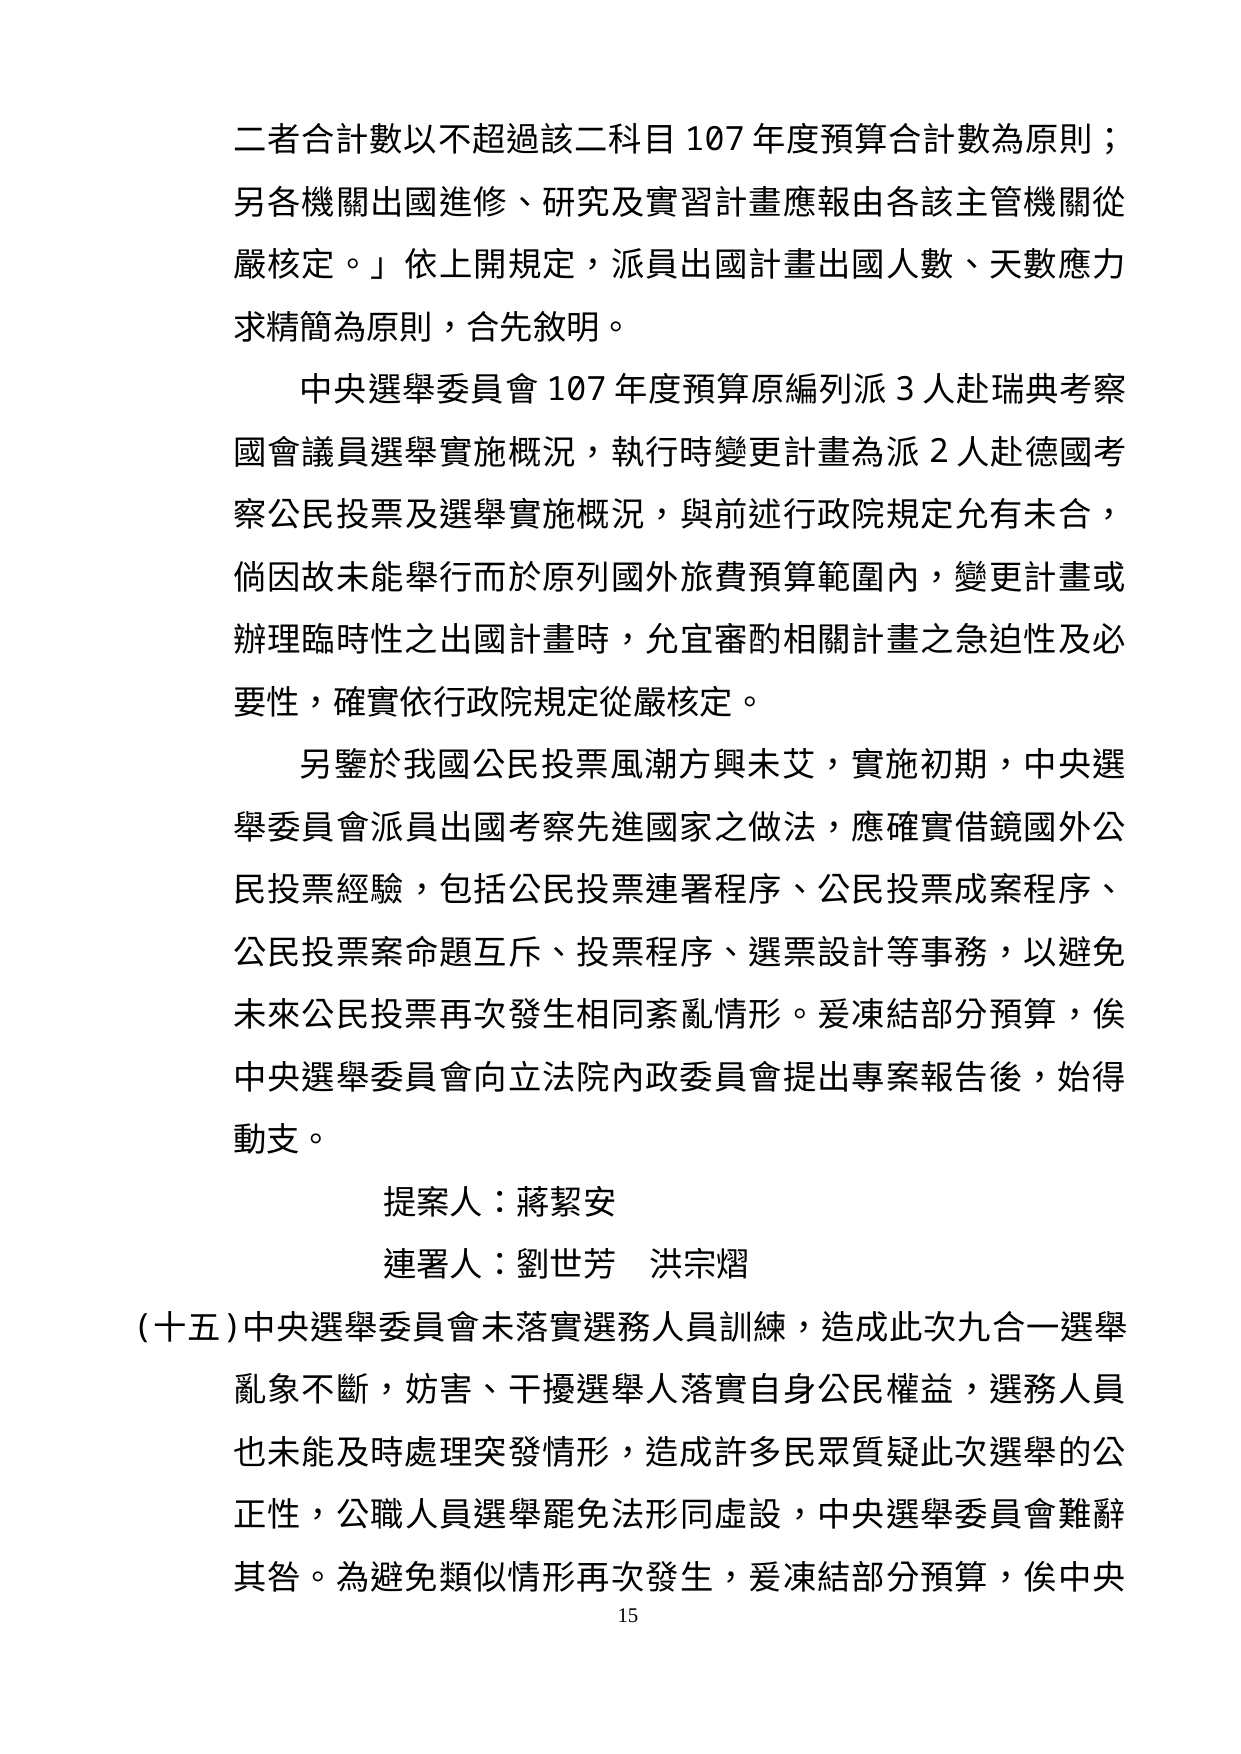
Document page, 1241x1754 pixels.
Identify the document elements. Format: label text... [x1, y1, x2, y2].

text (十五)中央選舉委員會未落實選務人員訓練，造成此次九合一選舉亂象不斷，妨害、干擾選舉人落實自身公民權益，選務人員也未能及時處理突發情形，造成許多民眾質疑此次選舉的公正性，公職人員選舉罷免法形同虛設，中央選舉委員會難辭其咎。為避免類似情形再次發生，爰凍結部分預算，俟中央 [133, 1283, 1127, 1596]
text 連署人：劉世芳 洪宗熠 [383, 1221, 1127, 1283]
text 中央選舉委員會107年度預算原編列派3人赴瑞典考察國會議員選舉實施概況，執行時變更計畫為派2人赴德國考察公民投票及選舉實施概況，與前述行政院規定允有未合，倘因故未能舉行而於原列國外旅費預算範圍內，變更計畫或辦理臨時性之出國計畫時，允宜審酌相關計畫之急迫性及必要性，確實依行政院規定從嚴核定。 [233, 346, 1127, 721]
text 另鑒於我國公民投票風潮方興未艾，實施初期，中央選舉委員會派員出國考察先進國家之做法，應確實借鏡國外公民投票經驗，包括公民投票連署程序、公民投票成案程序、公民投票案命題互斥、投票程序、選票設計等事務，以避免未來公民投票再次發生相同紊亂情形。爰凍結部分預算，俟中央選舉委員會向立法院內政委員會提出專案報告後，始得動支。 [233, 721, 1127, 1158]
text 二者合計數以不超過該二科目107年度預算合計數為原則；另各機關出國進修、研究及實習計畫應報由各該主管機關從嚴核定。」依上開規定，派員出國計畫出國人數、天數應力求精簡為原則，合先敘明。 [133, 96, 1127, 346]
text 提案人：蔣絜安 [383, 1158, 1127, 1221]
